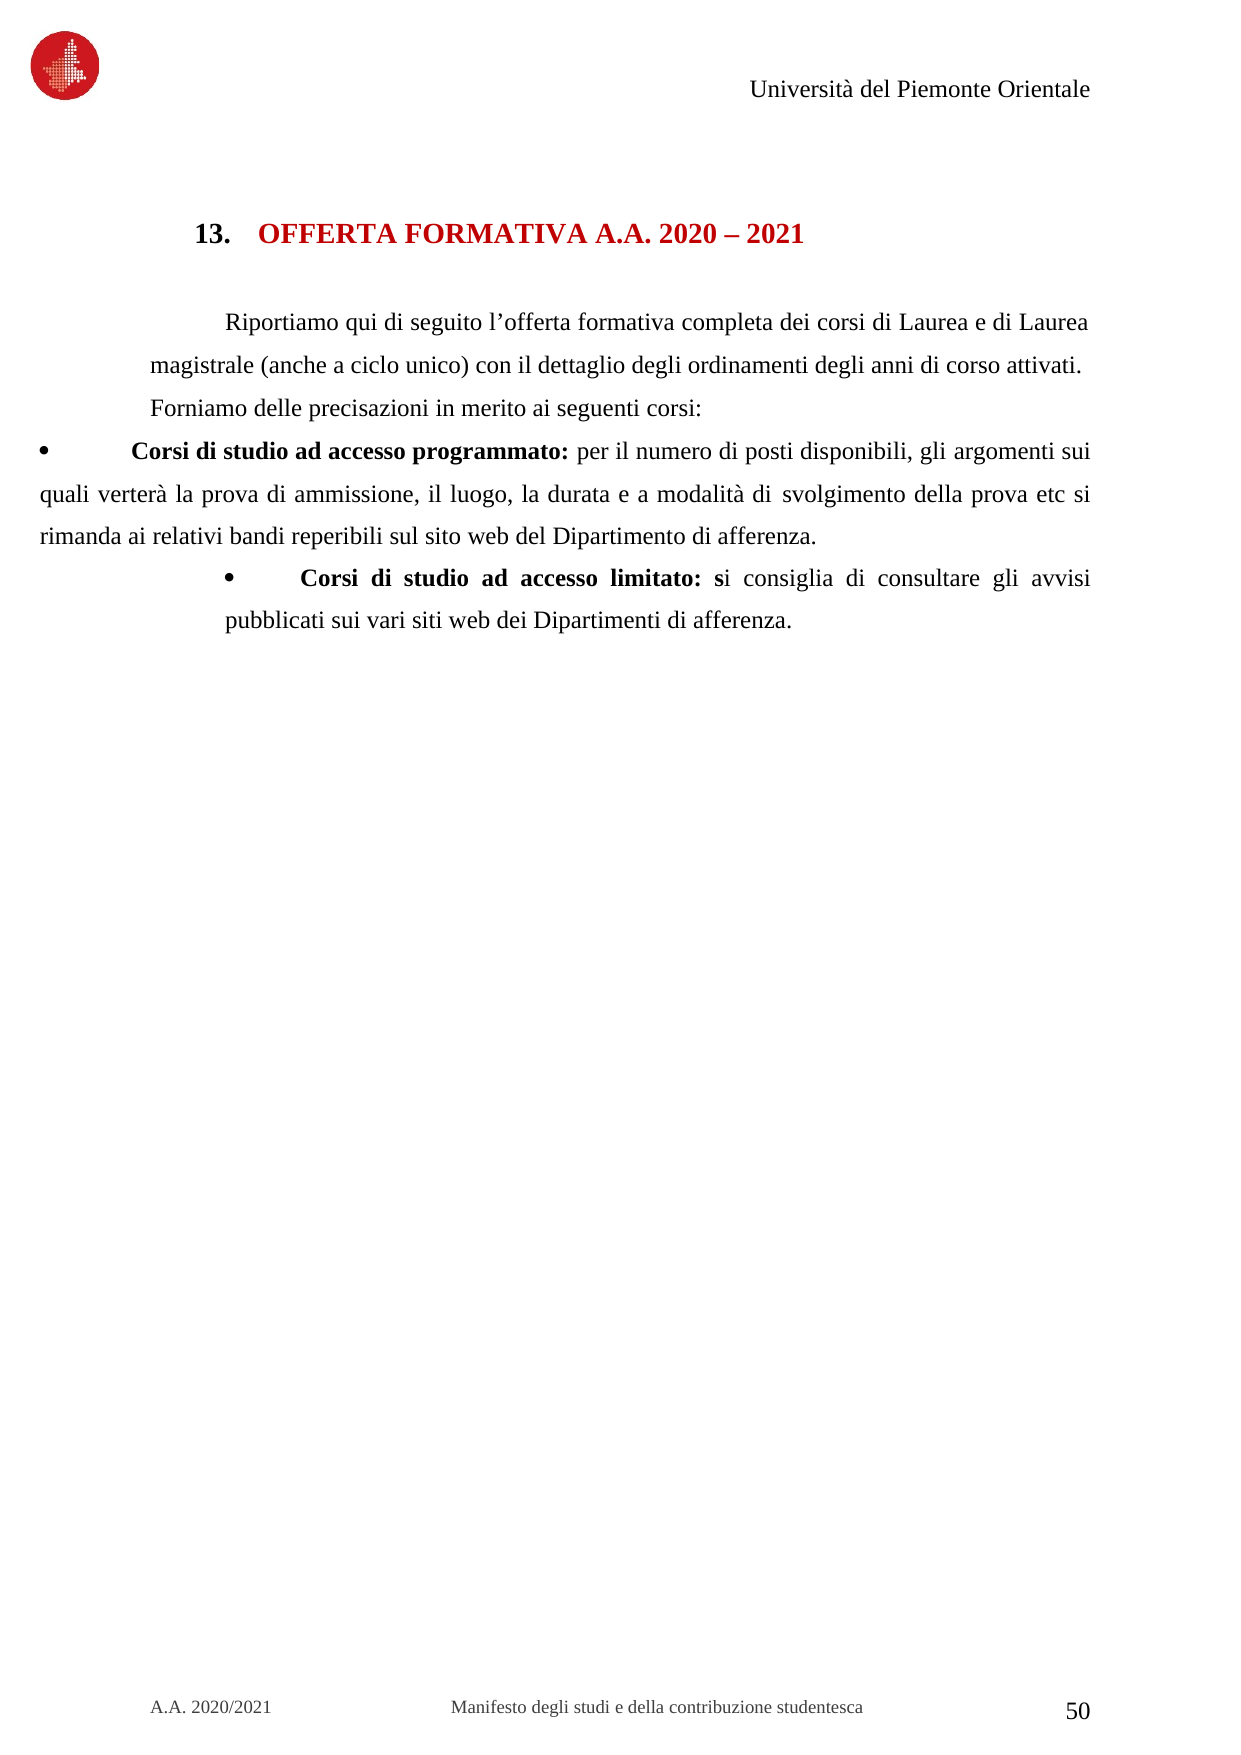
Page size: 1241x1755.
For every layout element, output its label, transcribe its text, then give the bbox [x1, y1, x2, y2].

list Corsi di studio ad accesso limitato: si consiglia di consultare gli avvisi pubblicati sui vari siti web dei Dipartimenti di afferenza. [225, 563, 1091, 634]
list OFFERTA FORMATIVA A.A. 2020 – 2021 [194, 216, 1203, 250]
text Riportiamo qui di seguito l’offerta formativa completa dei corsi di Laurea e di Laurea magistrale (anche a ciclo unico) con il dettaglio degli ordinamenti degli anni di corso attivati. Forniamo delle precisazioni in merito ai seguenti corsi: [150, 307, 1092, 422]
list Corsi di studio ad accesso programmato: per il numero di posti disponibili, gli argomenti sui quali verterà la prova di ammissione, il luogo, la durata e a modalità di svolgimento della prova etc si rimanda ai relativi bandi reperibili sul sito web del Dipartimento di afferenza. [39, 436, 1091, 549]
